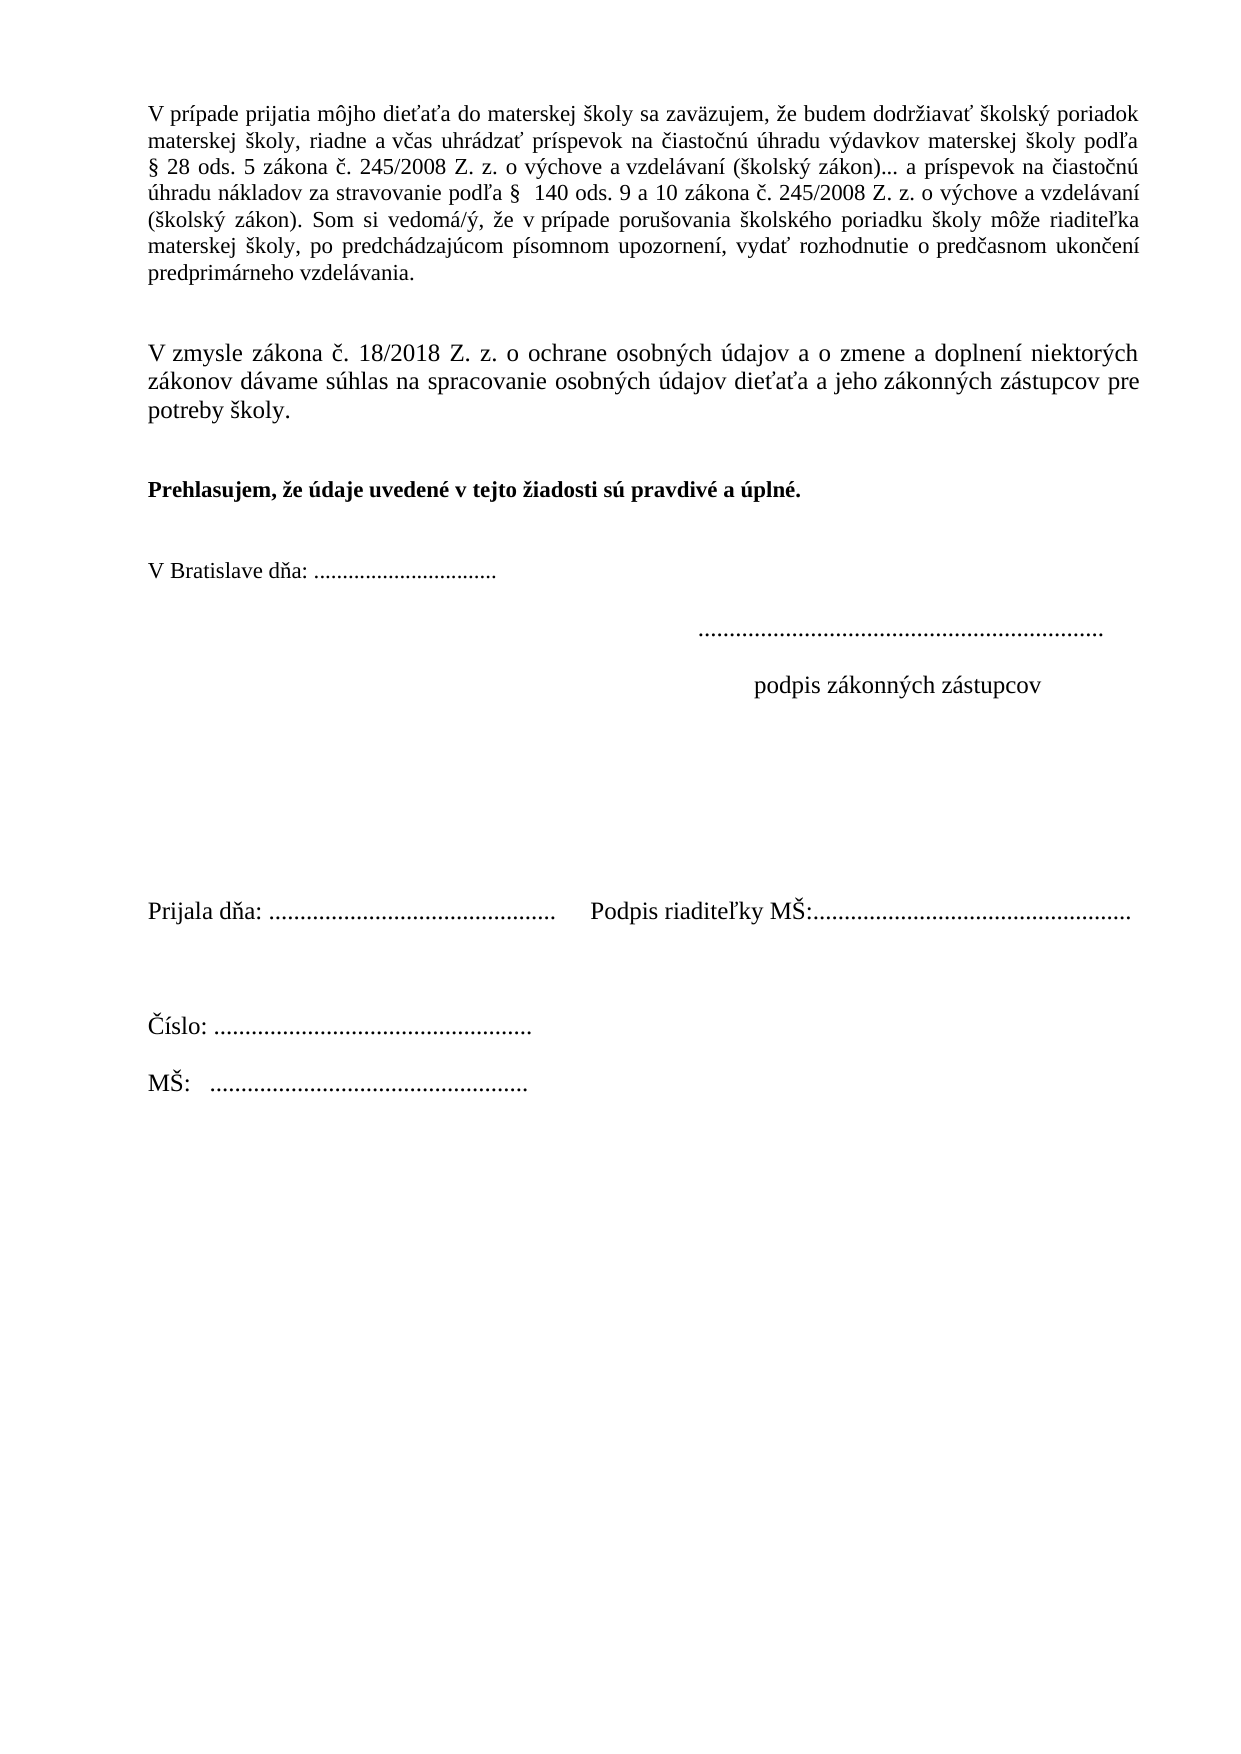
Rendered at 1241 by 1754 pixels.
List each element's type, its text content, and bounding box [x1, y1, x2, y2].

text Číslo: ................................................... [148, 1011, 1140, 1039]
text V zmysle zákona č. 18/2018 Z. z. o ochrane osobných údajov a o zmene a doplnení niektorých zákonov dávame súhlas na spracovanie osobných údajov dieťaťa a jeho zákonných zástupcov pre potreby školy. [148, 338, 1140, 424]
text V Bratislave dňa: ................................ [148, 556, 1140, 584]
text ................................................................. [148, 613, 1140, 642]
text V prípade prijatia môjho dieťaťa do materskej školy sa zaväzujem, že budem dodržiavať školský poriadok materskej školy, riadne a včas uhrádzať príspevok na čiastočnú úhradu výdavkov materskej školy podľa § 28 ods. 5 zákona č. 245/2008 Z. z. o výchove a vzdelávaní (školský zákon)... a príspevok na čiastočnú úhradu nákladov za stravovanie podľa § 140 ods. 9 a 10 zákona č. 245/2008 Z. z. o výchove a vzdelávaní (školský zákon). Som si vedomá/ý, že v prípade porušovania školského poriadku školy môže riaditeľka materskej školy, po predchádzajúcom písomnom upozornení, vydať rozhodnutie o predčasnom ukončení predprimárneho vzdelávania. [148, 100, 1140, 285]
text Prijala dňa: .............................................. Podpis riaditeľky MŠ:................................................... [148, 896, 1140, 924]
text MŠ: ................................................... [148, 1068, 1140, 1097]
text podpis zákonných zástupcov [148, 671, 1140, 699]
text Prehlasujem, že údaje uvedené v tejto žiadosti sú pravdivé a úplné. [148, 477, 1140, 503]
